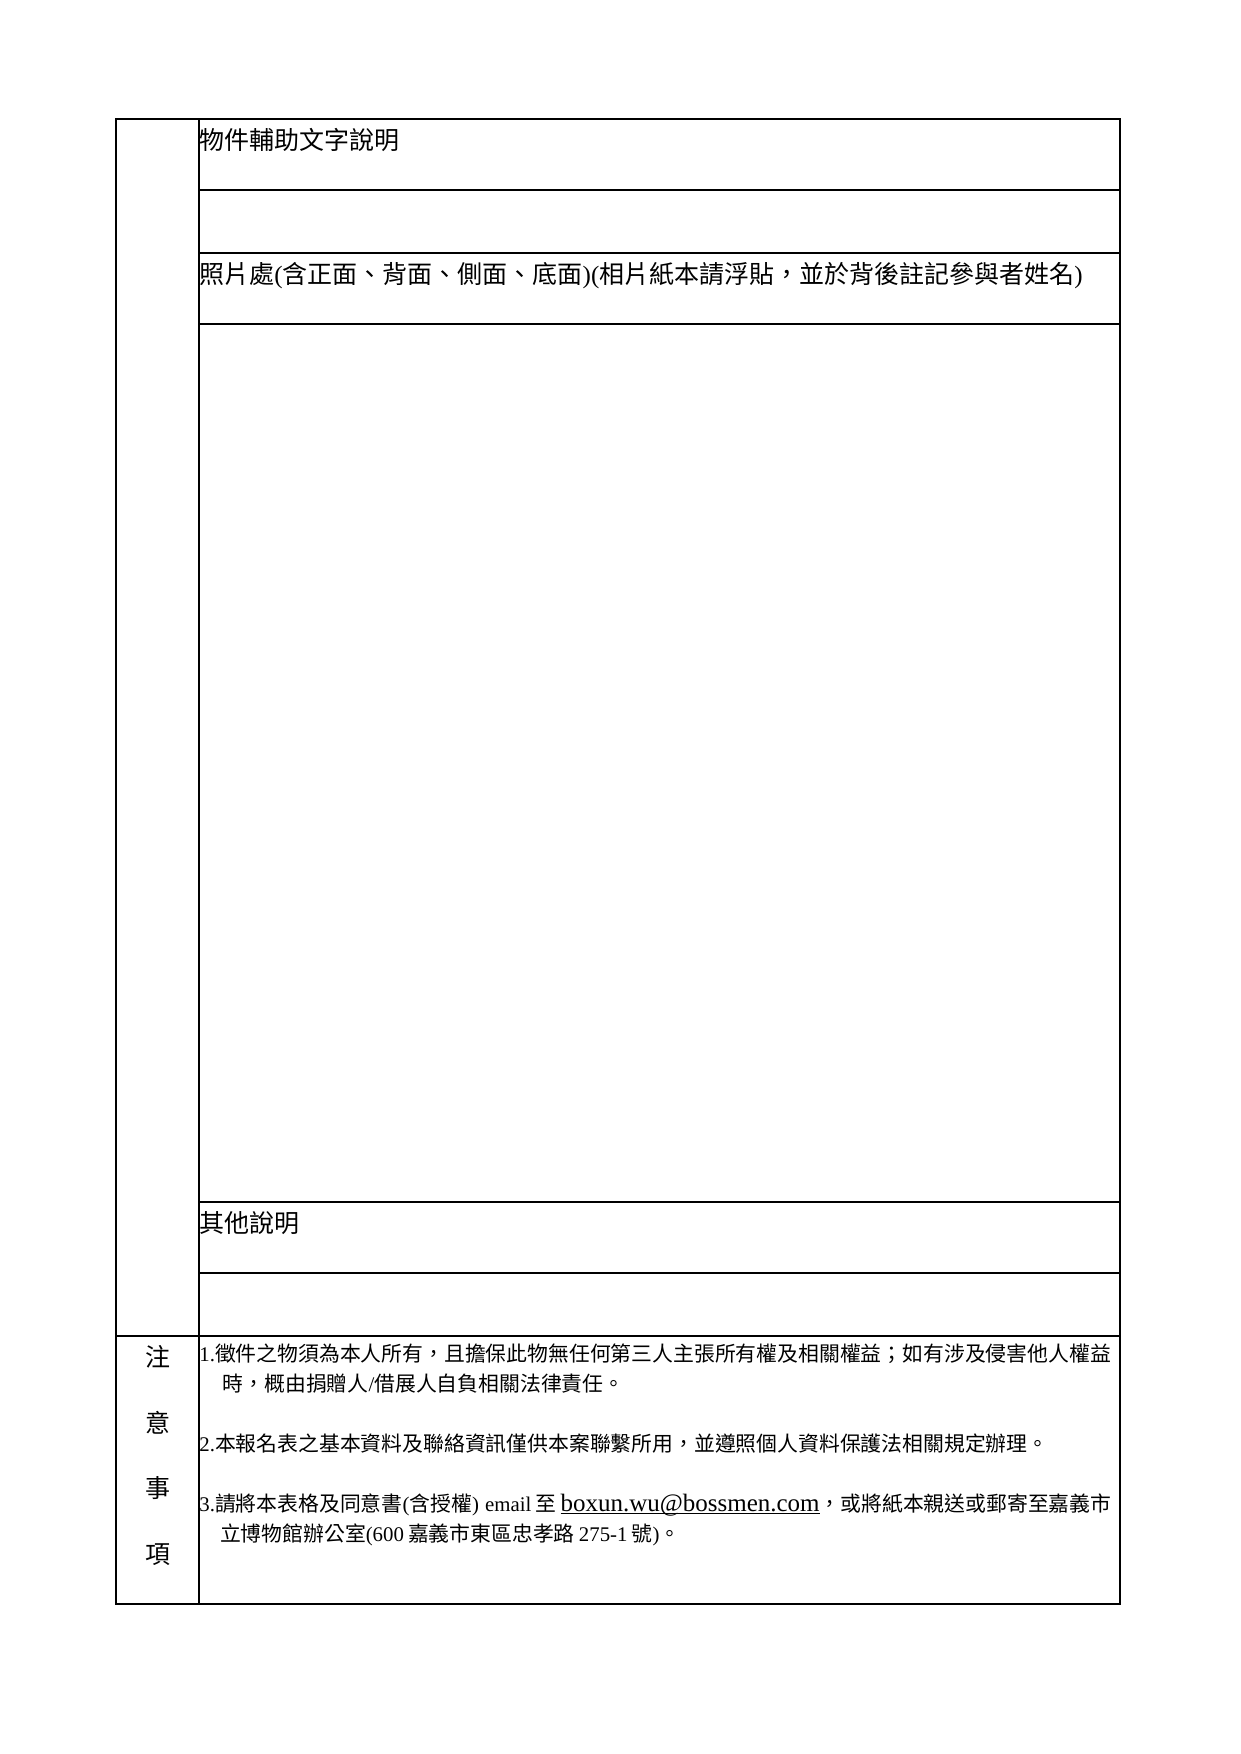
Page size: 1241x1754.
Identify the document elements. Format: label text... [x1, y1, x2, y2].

table_cell 物件輔助文字說明 [200, 120, 1119, 189]
table_cell 1.徵件之物須為本人所有，且擔保此物無任何第三人主張所有權及相關權益；如有涉及侵害他人權益時，概由捐贈人/借展人自負相關法律責任。 2.本報名表之基本資料及聯絡資訊僅供本案聯繫所用，並遵照個人資料保護法相關規定辦理。 3.請將本表格及同意書(含授權) email至boxun.wu@bossmen.com，或將紙本親送或郵寄至嘉義市立博物館辦公室(600嘉義市東區忠孝路275-1號)。 [200, 1337, 1119, 1603]
table_cell [200, 325, 1119, 1201]
table_cell 其他說明 [200, 1203, 1119, 1272]
table_cell [117, 120, 198, 1335]
table_cell [200, 1274, 1119, 1335]
table_cell 照片處(含正面、背面、側面、底面)(相片紙本請浮貼，並於背後註記參與者姓名) [200, 254, 1119, 323]
table_cell [200, 191, 1119, 252]
table_cell 注 意 事 項 [117, 1337, 198, 1603]
